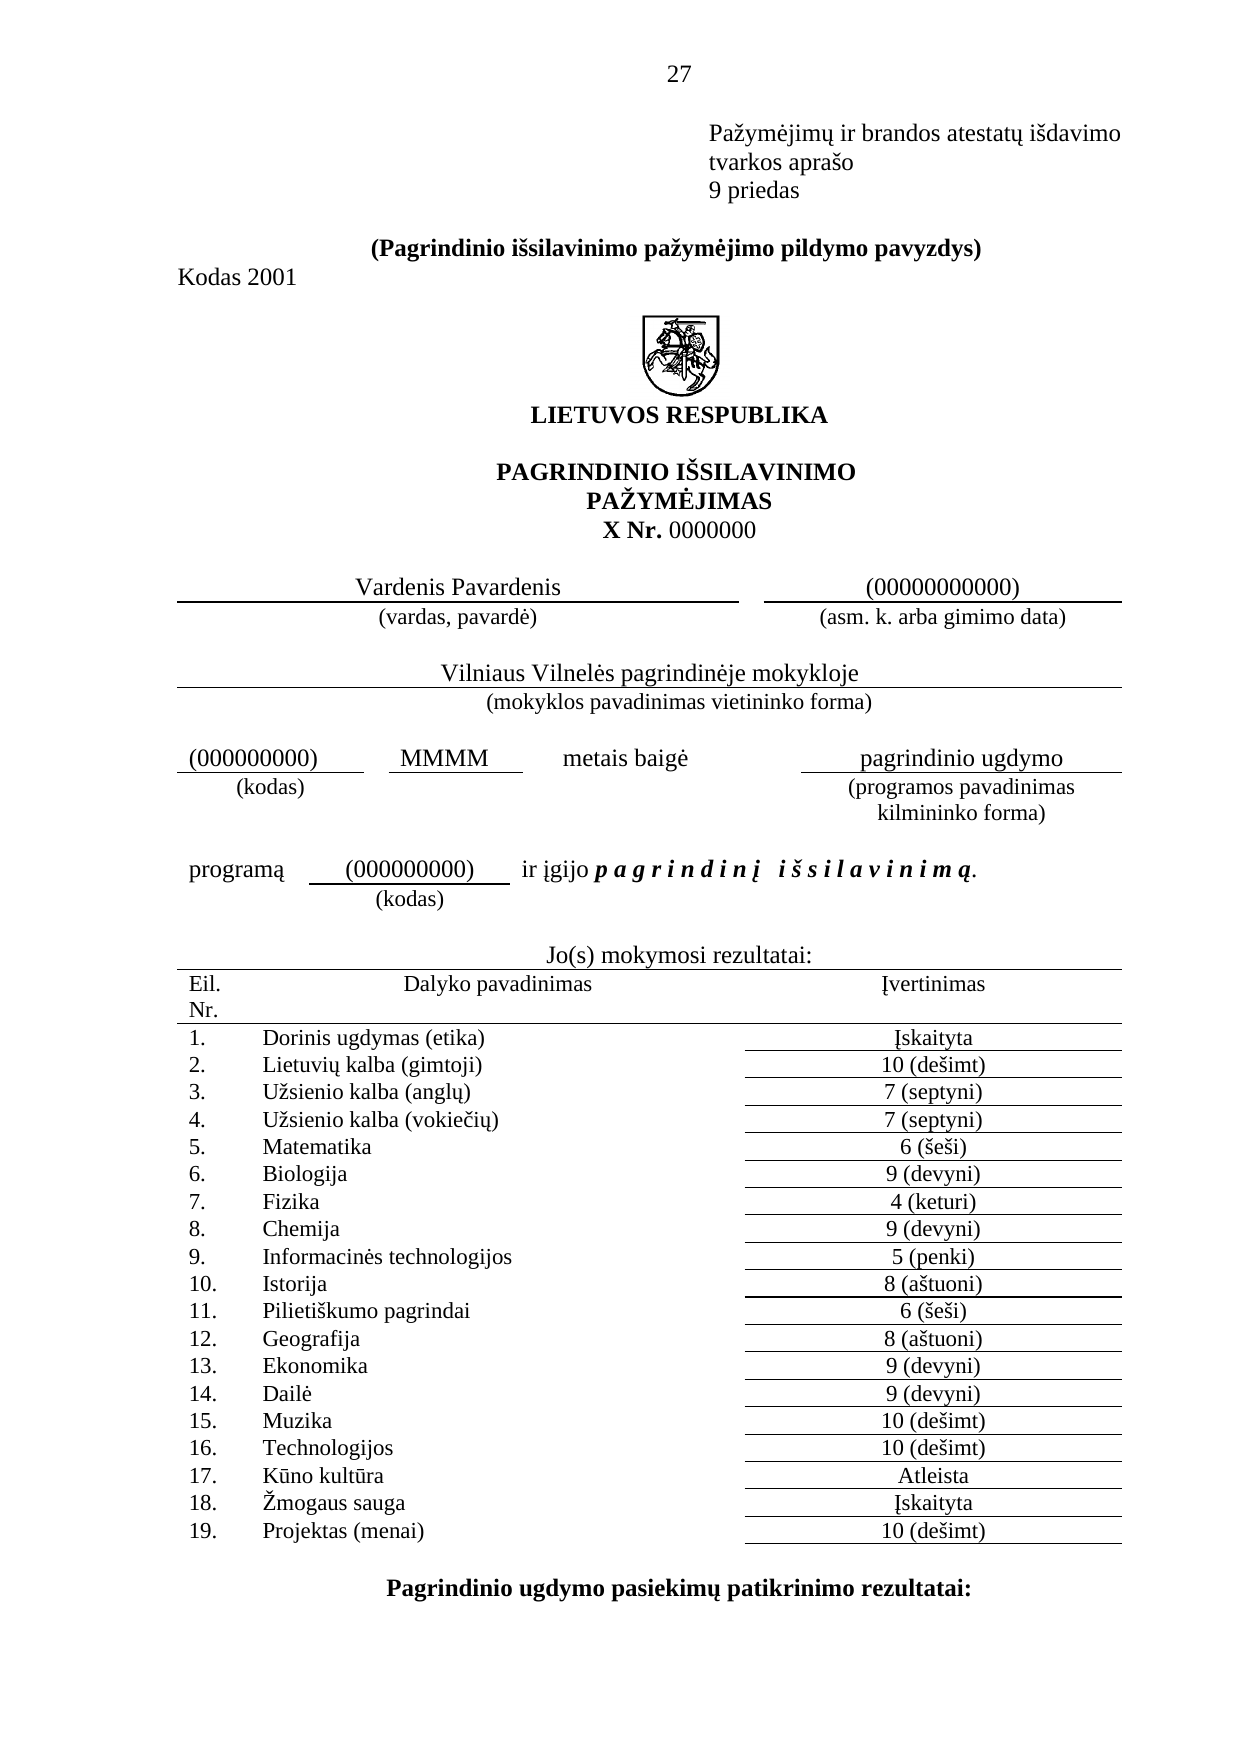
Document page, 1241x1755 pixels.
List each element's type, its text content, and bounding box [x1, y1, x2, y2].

table_cell 6 (šeši) [745, 1133, 1122, 1159]
text (herbas) [177, 291, 1181, 400]
table_cell 12. [177, 1324, 251, 1351]
table_cell (vardas, pavardė) [177, 603, 738, 629]
table_cell Įskaityta [745, 1489, 1122, 1516]
table_cell 6. [177, 1160, 251, 1187]
table_cell 9 (devyni) [745, 1161, 1122, 1187]
table_header Eil. Nr. [177, 970, 251, 1022]
table_cell Technologijos [251, 1434, 744, 1461]
table_cell 15. [177, 1406, 251, 1433]
table_cell 11. [177, 1296, 251, 1324]
text tvarkos aprašo [177, 147, 1181, 176]
table_cell Užsienio kalba (vokiečių) [251, 1105, 744, 1132]
table_cell 8 (aštuoni) [745, 1270, 1122, 1296]
table_cell Fizika [251, 1187, 744, 1214]
table_cell 9. [177, 1242, 251, 1269]
table_header metais baigė [551, 743, 776, 772]
table_cell Dorinis ugdymas (etika) [251, 1024, 744, 1050]
table_header Dalyko pavadinimas [251, 970, 744, 1022]
text X Nr. 0000000 [177, 515, 1181, 544]
table_cell Muzika [251, 1406, 744, 1433]
table_cell Pilietiškumo pagrindai [251, 1296, 744, 1324]
table_cell 4 (keturi) [745, 1188, 1122, 1214]
table_cell Chemija [251, 1214, 744, 1242]
table_header Vilniaus Vilnelės pagrindinėje mokykloje [177, 658, 1122, 687]
text 9 priedas [177, 176, 1181, 204]
text LIETUVOS RESPUBLIKA [177, 400, 1181, 429]
table_cell Užsienio kalba (anglų) [251, 1077, 744, 1105]
table_cell Projektas (menai) [251, 1516, 744, 1543]
table_header MMMM [389, 743, 522, 772]
table_cell Geografija [251, 1324, 744, 1351]
table_header [776, 743, 801, 772]
table_cell [389, 773, 522, 826]
table_cell Įskaityta [745, 1024, 1122, 1050]
table_cell [739, 601, 763, 629]
table_cell [523, 772, 551, 826]
table_cell [364, 772, 388, 826]
text Jo(s) mokymosi rezultatai: [177, 940, 1181, 969]
table_cell Matematika [251, 1132, 744, 1159]
table_cell 14. [177, 1379, 251, 1406]
table_header ir įgijo p a g r i n d i n į i š s i l a v i n i m ą. [510, 855, 1122, 883]
table_cell Istorija [251, 1269, 744, 1296]
table_cell 2. [177, 1050, 251, 1077]
table_cell 8. [177, 1214, 251, 1242]
text PAŽYMĖJIMAS [177, 486, 1181, 515]
table_cell Ekonomika [251, 1351, 744, 1379]
table_header pagrindinio ugdymo [801, 743, 1122, 772]
table_header [523, 743, 551, 772]
text Pažymėjimų ir brandos atestatų išdavimo [709, 118, 1181, 147]
table_header (000000000) [177, 743, 363, 772]
table_cell [510, 883, 1122, 911]
table_header Įvertinimas [745, 970, 1122, 1022]
table_header (00000000000) [764, 573, 1122, 601]
table_cell 10 (dešimt) [745, 1435, 1122, 1461]
table_cell 16. [177, 1434, 251, 1461]
table_cell 13. [177, 1351, 251, 1379]
table_cell 7 (septyni) [745, 1078, 1122, 1105]
table_cell 1. [177, 1024, 251, 1050]
table_cell Lietuvių kalba (gimtoji) [251, 1050, 744, 1077]
table_cell [177, 883, 309, 911]
table_cell 5 (penki) [745, 1243, 1122, 1269]
table_cell Žmogaus sauga [251, 1488, 744, 1516]
table_cell 4. [177, 1105, 251, 1132]
table_cell 3. [177, 1077, 251, 1105]
table_cell 9 (devyni) [745, 1380, 1122, 1406]
table_cell 7. [177, 1187, 251, 1214]
table_cell (programos pavadinimas kilmininko forma) [801, 773, 1122, 826]
table_cell 10. [177, 1269, 251, 1296]
text PAGRINDINIO IŠSILAVINIMO [177, 457, 1181, 486]
table_cell 7 (septyni) [745, 1106, 1122, 1132]
table_cell 5. [177, 1132, 251, 1159]
table_cell [776, 772, 801, 826]
table_header (000000000) [309, 855, 510, 883]
table_cell 9 (devyni) [745, 1215, 1122, 1242]
table_header [739, 573, 763, 601]
table_cell 8 (aštuoni) [745, 1325, 1122, 1351]
table_cell 17. [177, 1461, 251, 1488]
table_cell 9 (devyni) [745, 1352, 1122, 1379]
text Pagrindinio ugdymo pasiekimų patikrinimo rezultatai: [177, 1573, 1181, 1602]
table_header [364, 743, 388, 772]
table_cell Dailė [251, 1379, 744, 1406]
text (mokyklos pavadinimas vietininko forma) [177, 688, 1181, 714]
table_cell Biologija [251, 1160, 744, 1187]
table_cell Informacinės technologijos [251, 1242, 744, 1269]
text (Pagrindinio išsilavinimo pažymėjimo pildymo pavyzdys) [177, 233, 1181, 262]
table_header programą [177, 855, 309, 883]
table_cell (asm. k. arba gimimo data) [764, 603, 1122, 629]
table_cell 10 (dešimt) [745, 1517, 1122, 1543]
table_cell (kodas) [177, 773, 363, 826]
table_cell Kūno kultūra [251, 1461, 744, 1488]
table_cell 18. [177, 1488, 251, 1516]
table_cell Atleista [745, 1462, 1122, 1488]
table_cell 10 (dešimt) [745, 1051, 1122, 1077]
table_cell 6 (šeši) [745, 1298, 1122, 1324]
table_header Vardenis Pavardenis [177, 573, 738, 601]
table_cell [551, 772, 776, 826]
table_cell 10 (dešimt) [745, 1407, 1122, 1433]
text Kodas 2001 [177, 262, 1181, 291]
table_cell 19. [177, 1516, 251, 1543]
table_cell (kodas) [309, 885, 510, 911]
